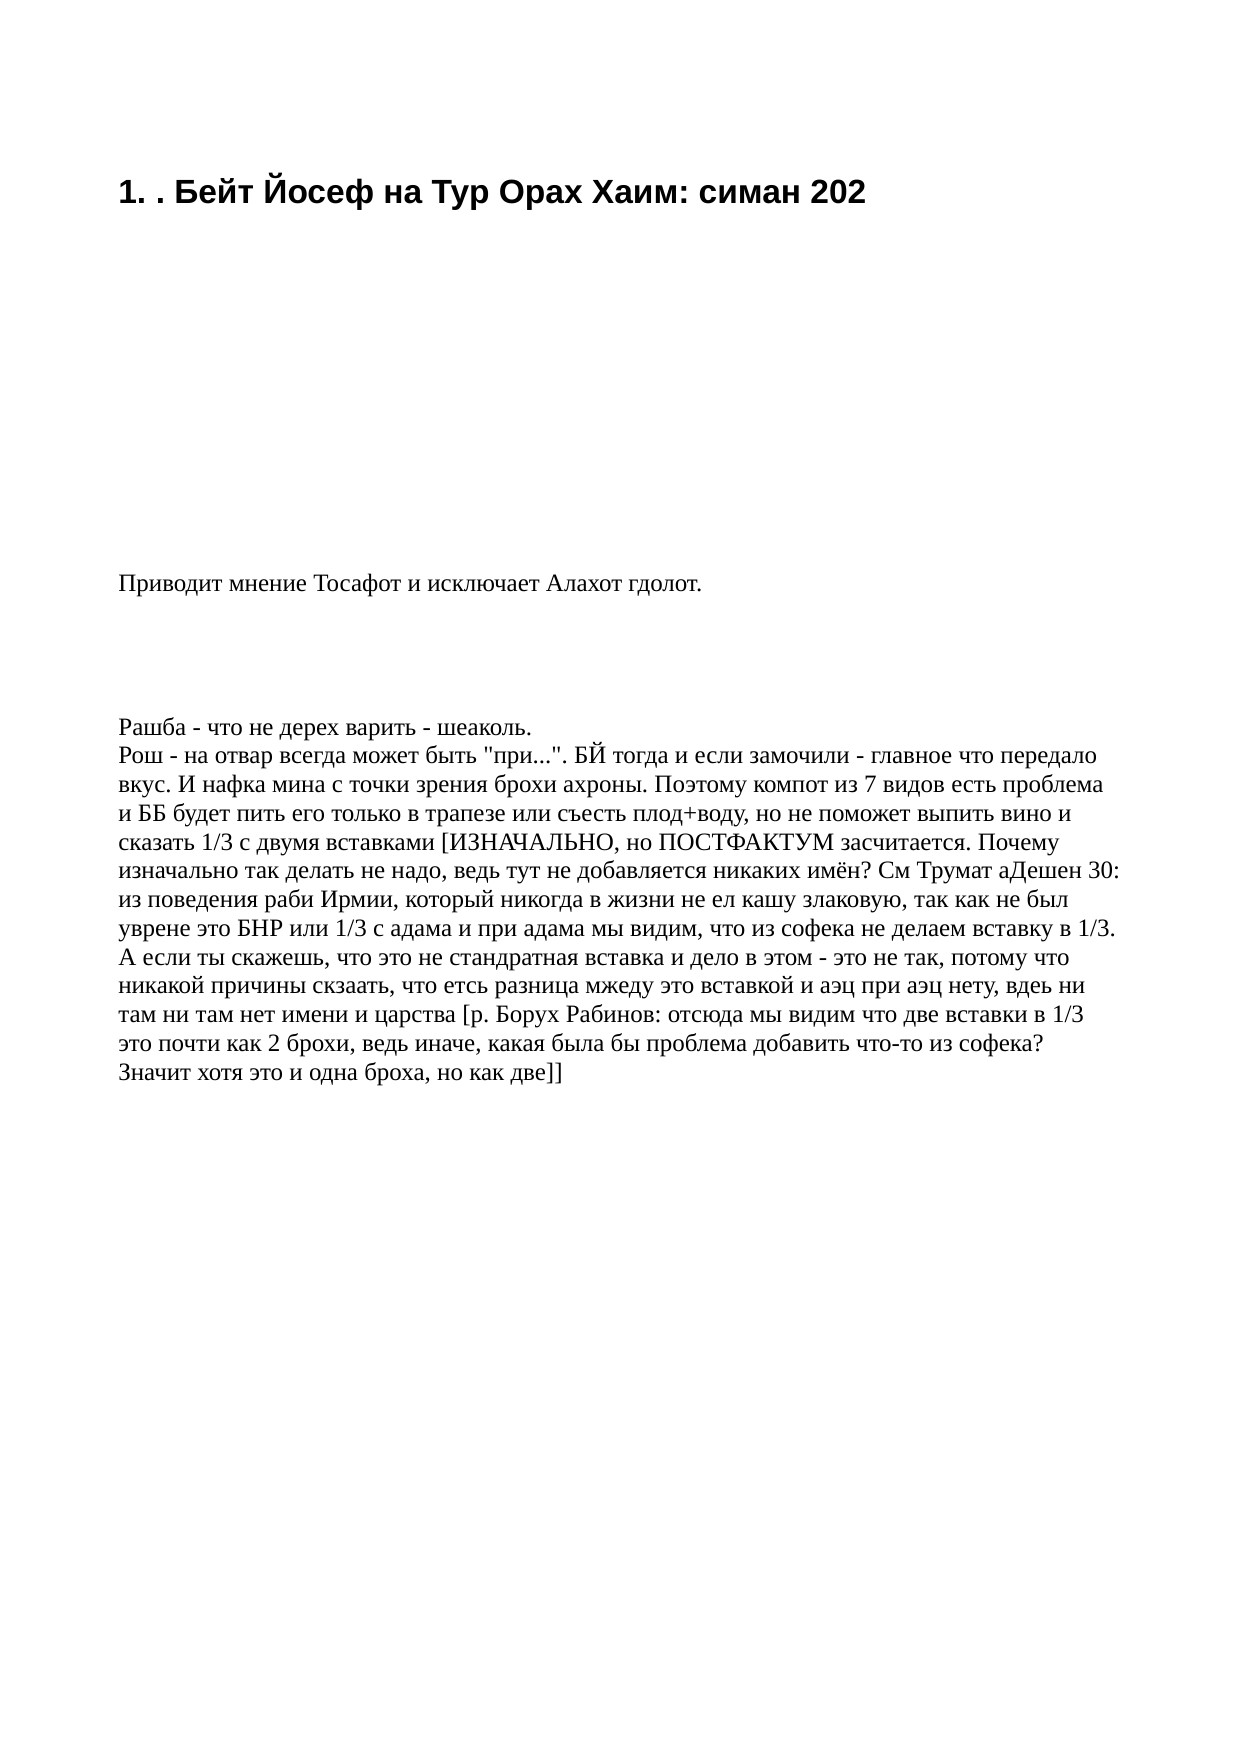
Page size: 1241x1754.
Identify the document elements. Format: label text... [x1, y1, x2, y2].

text Рош - на отвар всегда может быть "при...". БЙ тогда и если замочили - главное что передало вкус. И нафка мина с точки зрения брохи ахроны. Поэтому компот из 7 видов есть проблема и ББ будет пить его только в трапезе или съесть плод+воду, но не поможет выпить вино и сказать 1/3 с двумя вставками [ИЗНАЧАЛЬНО, но ПОСТФАКТУМ засчитается. Почему изначально так делать не надо, ведь тут не добавляется никаких имён? См Трумат аДешен 30: из поведения раби Ирмии, который никогда в жизни не ел кашу злаковую, так как не был уврене это БНР или 1/3 с адама и при адама мы видим, что из софека не делаем вставку в 1/3. А если ты скажешь, что это не стандратная вставка и дело в этом - это не так, потому что никакой причины скзаать, что етсь разница мжеду это вставкой и аэц при аэц нету, вдеь ни там ни там нет имени и царства [р. Борух Рабинов: отсюда мы видим что две вставки в 1/3 это почти как 2 брохи, ведь иначе, какая была бы проблема добавить что-то из софека? Значит хотя это и одна броха, но как две]] [118, 693, 1122, 1038]
subtitle . Бейт Йосеф на Тур Орах Хаим: симан 202 [118, 147, 1122, 176]
text Приводит мнение Тосафот и исключает Алахот гдолот. [118, 521, 1122, 549]
text Рашба - что не дерех варить - шеаколь. [118, 664, 1122, 693]
